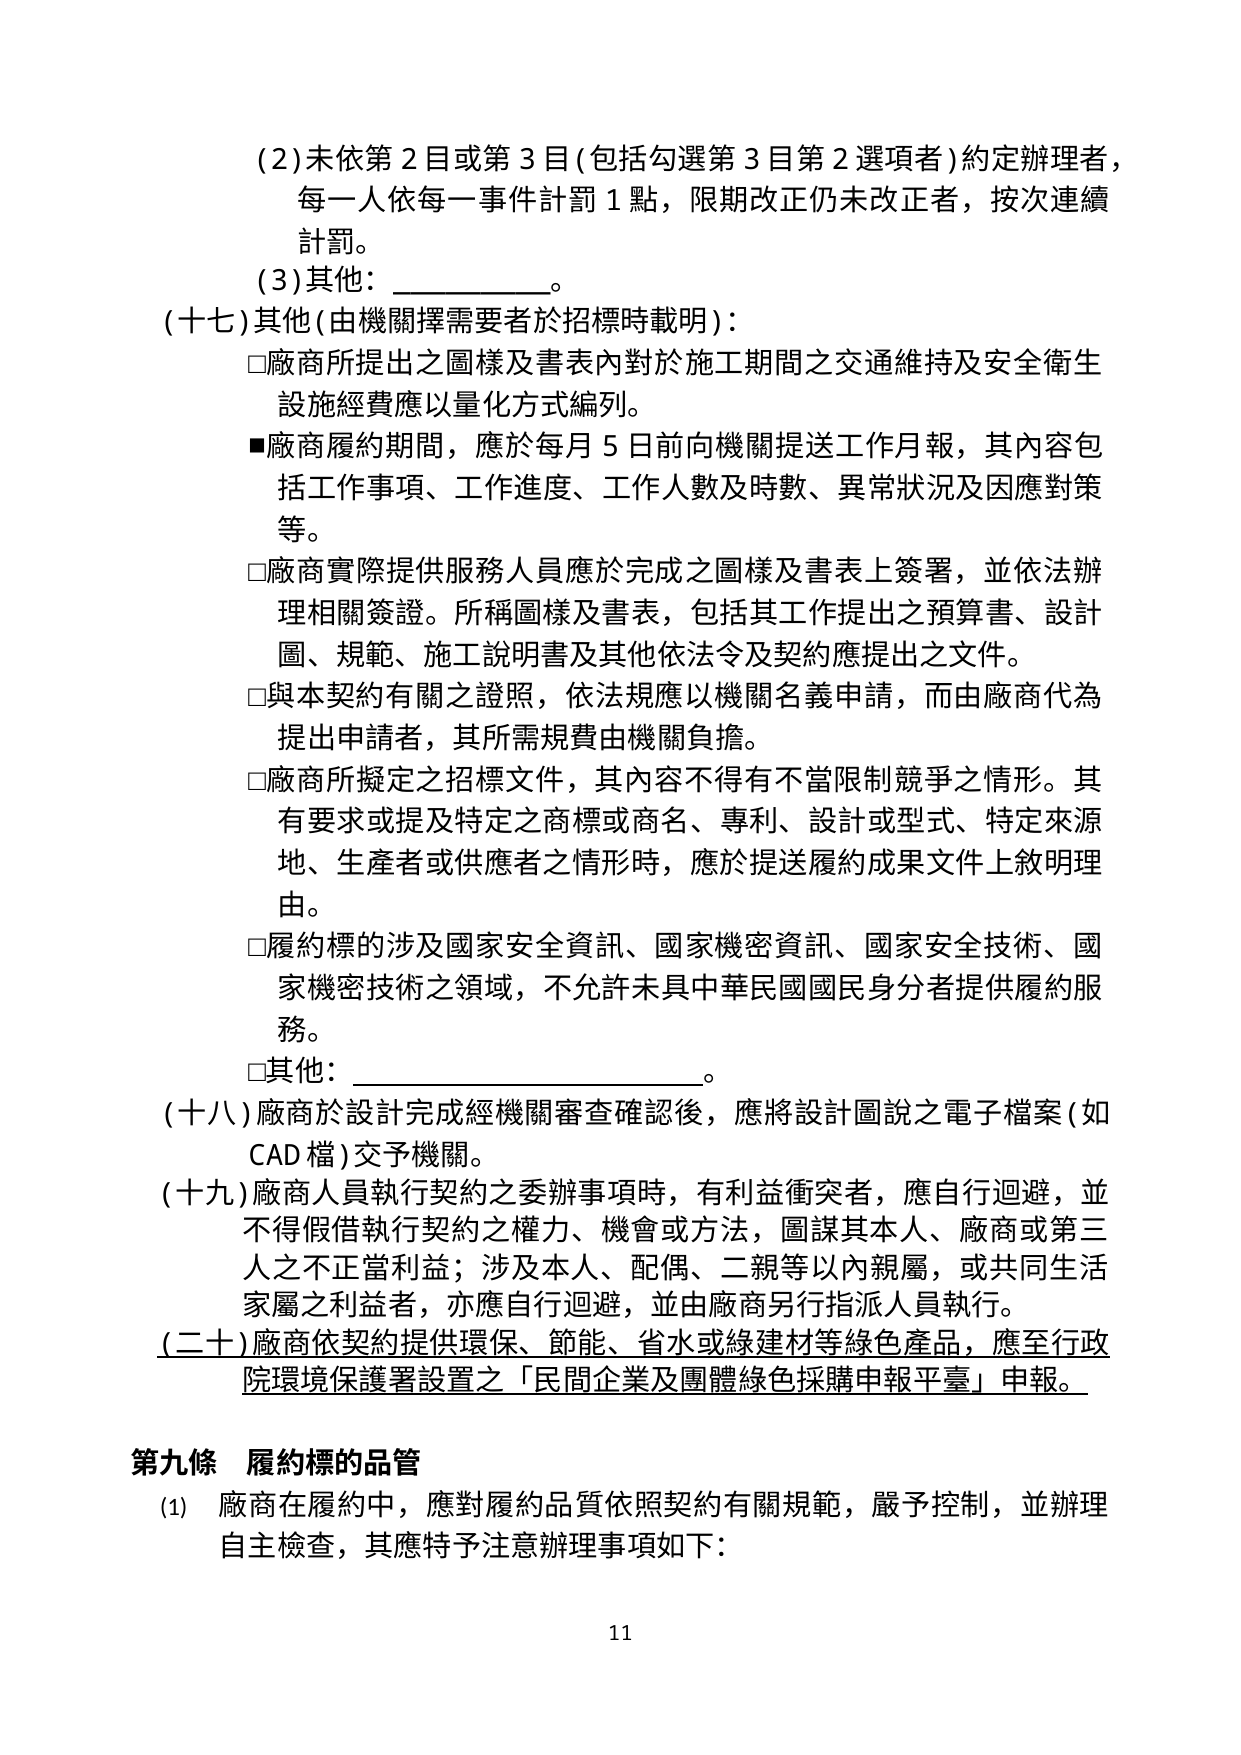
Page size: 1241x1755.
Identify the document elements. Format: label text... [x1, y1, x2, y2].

text □履約標的涉及國家安全資訊、國家機密資訊、國家安全技術、國家機密技術之領域，不允許未具中華民國國民身分者提供履約服務。 [248, 923, 1104, 1048]
text ■廠商履約期間，應於每月5日前向機關提送工作月報，其內容包括工作事項、工作進度、工作人數及時數、異常狀況及因應對策等。 [248, 423, 1104, 548]
text 第九條 履約標的品管 [130, 1440, 1110, 1482]
text (3)其他：_________。 [253, 261, 1110, 298]
text □其他： 。 [248, 1048, 1104, 1090]
text □廠商所擬定之招標文件，其內容不得有不當限制競爭之情形。其有要求或提及特定之商標或商名、專利、設計或型式、特定來源地、生產者或供應者之情形時，應於提送履約成果文件上敘明理由。 [248, 757, 1104, 923]
text □廠商實際提供服務人員應於完成之圖樣及書表上簽署，並依法辦理相關簽證。所稱圖樣及書表，包括其工作提出之預算書、設計圖、規範、施工說明書及其他依法令及契約應提出之文件。 [248, 548, 1104, 673]
text (十七)其他(由機關擇需要者於招標時載明)： [159, 298, 1110, 340]
list 廠商在履約中，應對履約品質依照契約有關規範，嚴予控制，並辦理自主檢查，其應特予注意辦理事項如下： [159, 1482, 1110, 1565]
text (二十)廠商依契約提供環保、節能、省水或綠建材等綠色產品，應至行政 [157, 1323, 1110, 1356]
text □廠商所提出之圖樣及書表內對於施工期間之交通維持及安全衛生設施經費應以量化方式編列。 [248, 340, 1104, 423]
text (2)未依第2目或第3目(包括勾選第3目第2選項者)約定辦理者，每一人依每一事件計罰1點，限期改正仍未改正者，按次連續計罰。 [253, 136, 1110, 261]
text □與本契約有關之證照，依法規應以機關名義申請，而由廠商代為提出申請者，其所需規費由機關負擔。 [248, 673, 1104, 757]
text 院環境保護署設置之「民間企業及團體綠色採購申報平臺」申報。 [157, 1358, 1110, 1398]
text (十八)廠商於設計完成經機關審查確認後，應將設計圖說之電子檔案(如CAD檔)交予機關。 [159, 1090, 1110, 1173]
text (十九)廠商人員執行契約之委辦事項時，有利益衝突者，應自行迴避，並不得假借執行契約之權力、機會或方法，圖謀其本人、廠商或第三人之不正當利益；涉及本人、配偶、二親等以內親屬，或共同生活家屬之利益者，亦應自行迴避，並由廠商另行指派人員執行。 [157, 1173, 1110, 1323]
